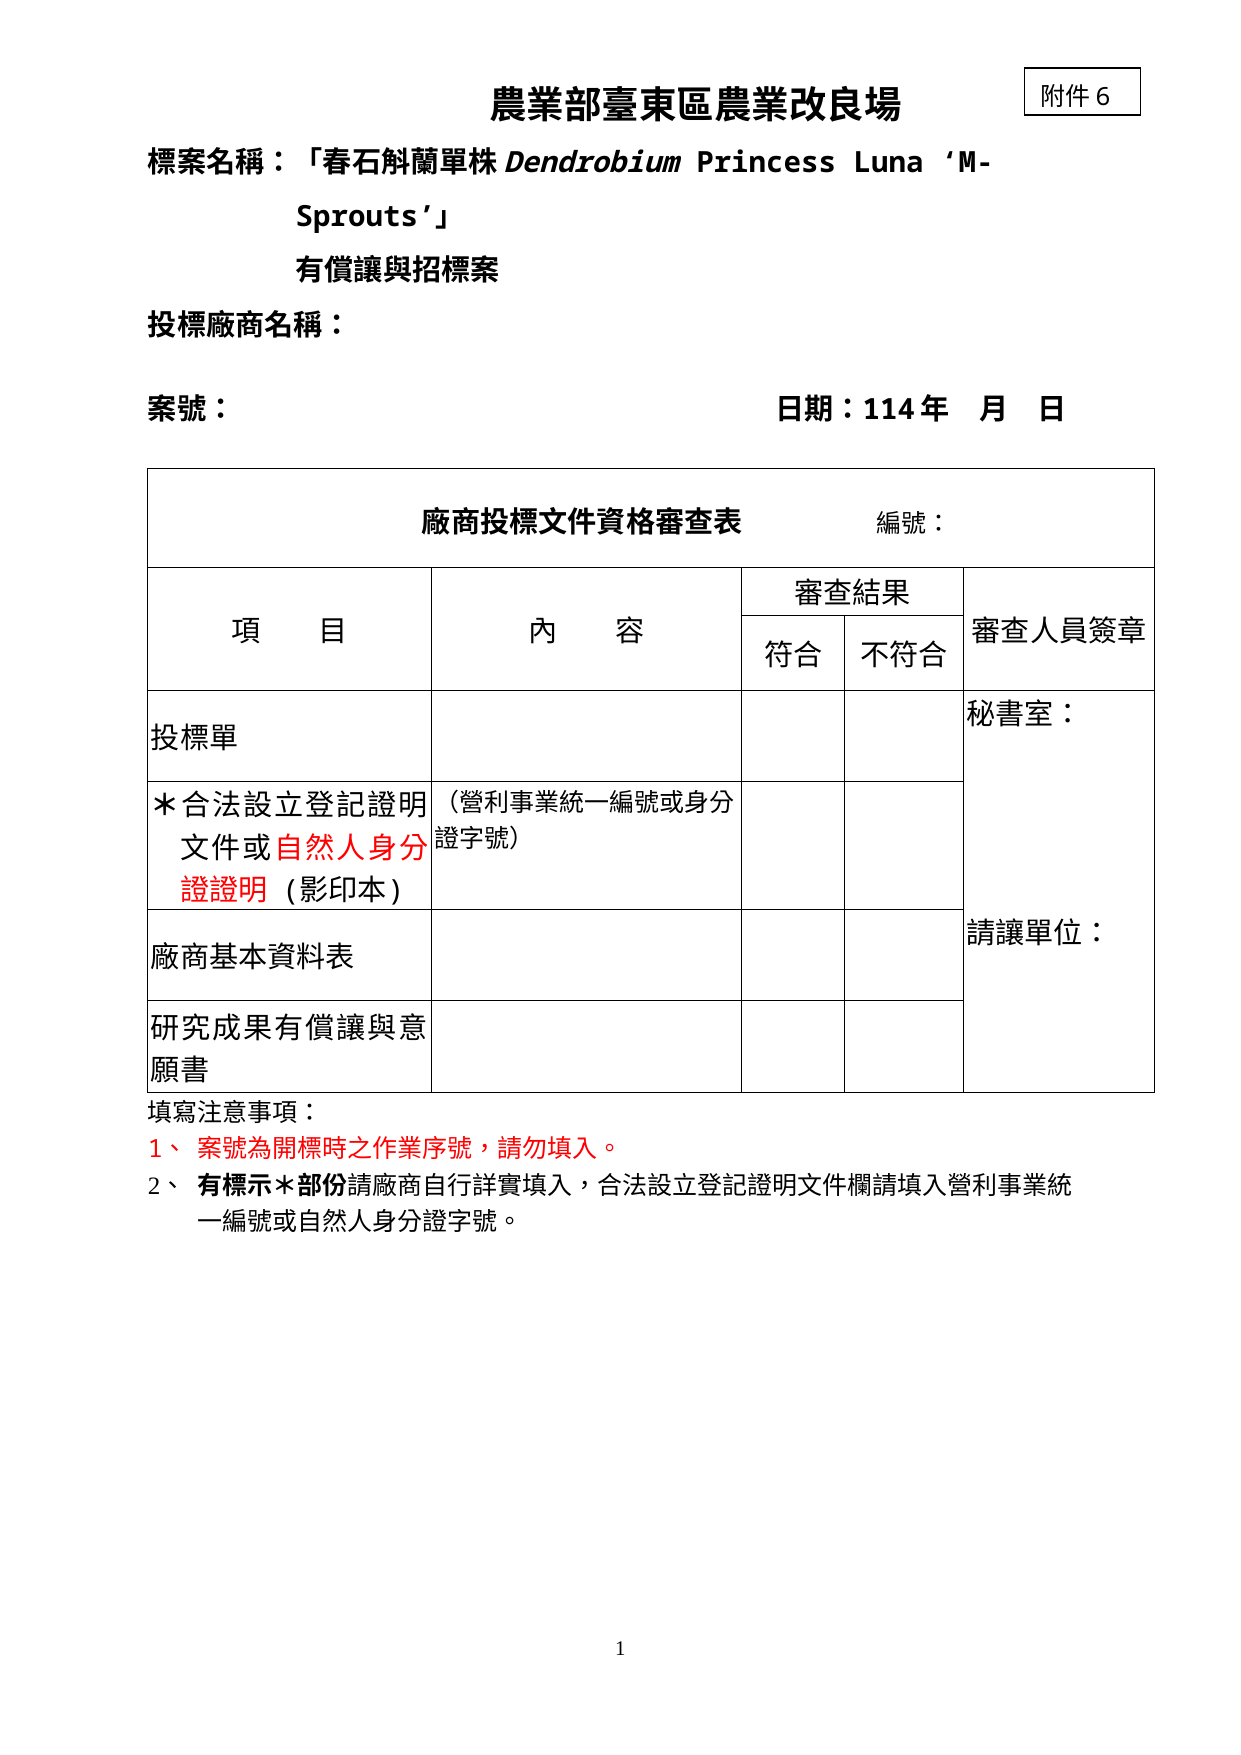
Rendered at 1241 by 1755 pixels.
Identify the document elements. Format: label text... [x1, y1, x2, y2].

text 附件6 [1040, 76, 1125, 107]
table_cell [432, 691, 741, 781]
text 投標廠商名稱： [148, 292, 1093, 346]
table_cell 秘書室： [964, 691, 1154, 781]
table_cell 審查人員簽章 [964, 568, 1154, 689]
table_cell [432, 910, 741, 1000]
table_cell 符合 [742, 616, 844, 689]
table_cell 請讓單位： [964, 909, 1154, 1000]
text 標案名稱：「春石斛蘭單株Dendrobium Princess Luna ‘M-Sprouts’」 有償讓與招標案 [148, 129, 1093, 292]
table_cell 研究成果有償讓與意願書 [148, 1001, 431, 1092]
list 有標示＊部份請廠商自行詳實填入，合法設立登記證明文件欄請填入營利事業統一編號或自然人身分證字號。 [148, 1165, 1093, 1238]
table_cell [432, 1001, 741, 1092]
text [1025, 69, 1140, 114]
table_cell [742, 782, 844, 909]
table_cell ＊合法設立登記證明文件或自然人身分證證明 (影印本) [148, 782, 431, 909]
table_cell [742, 910, 844, 1000]
table_cell 廠商基本資料表 [148, 910, 431, 1000]
table_cell [742, 691, 844, 781]
table_cell [742, 1001, 844, 1092]
table_cell [964, 1000, 1154, 1092]
text 農業部臺東區農業改良場 [298, 75, 1093, 129]
table_cell 審查結果 [742, 568, 963, 614]
table_cell [964, 781, 1154, 909]
table_cell [845, 691, 963, 781]
table_cell 投標單 [148, 691, 431, 781]
table_cell [845, 1001, 963, 1092]
list 案號為開標時之作業序號，請勿填入。 [148, 1129, 1093, 1165]
text 案號： 日期：114年 月 日 [148, 386, 1093, 428]
table_cell （營利事業統一編號或身分證字號） [432, 782, 741, 909]
text 填寫注意事項： [148, 1093, 1093, 1129]
table_cell 內 容 [432, 568, 741, 689]
table_cell [845, 782, 963, 909]
table_cell 不符合 [845, 616, 963, 689]
table_cell 項 目 [148, 568, 431, 689]
table_header 廠商投標文件資格審查表 編號： [148, 469, 1154, 567]
table_cell [845, 910, 963, 1000]
